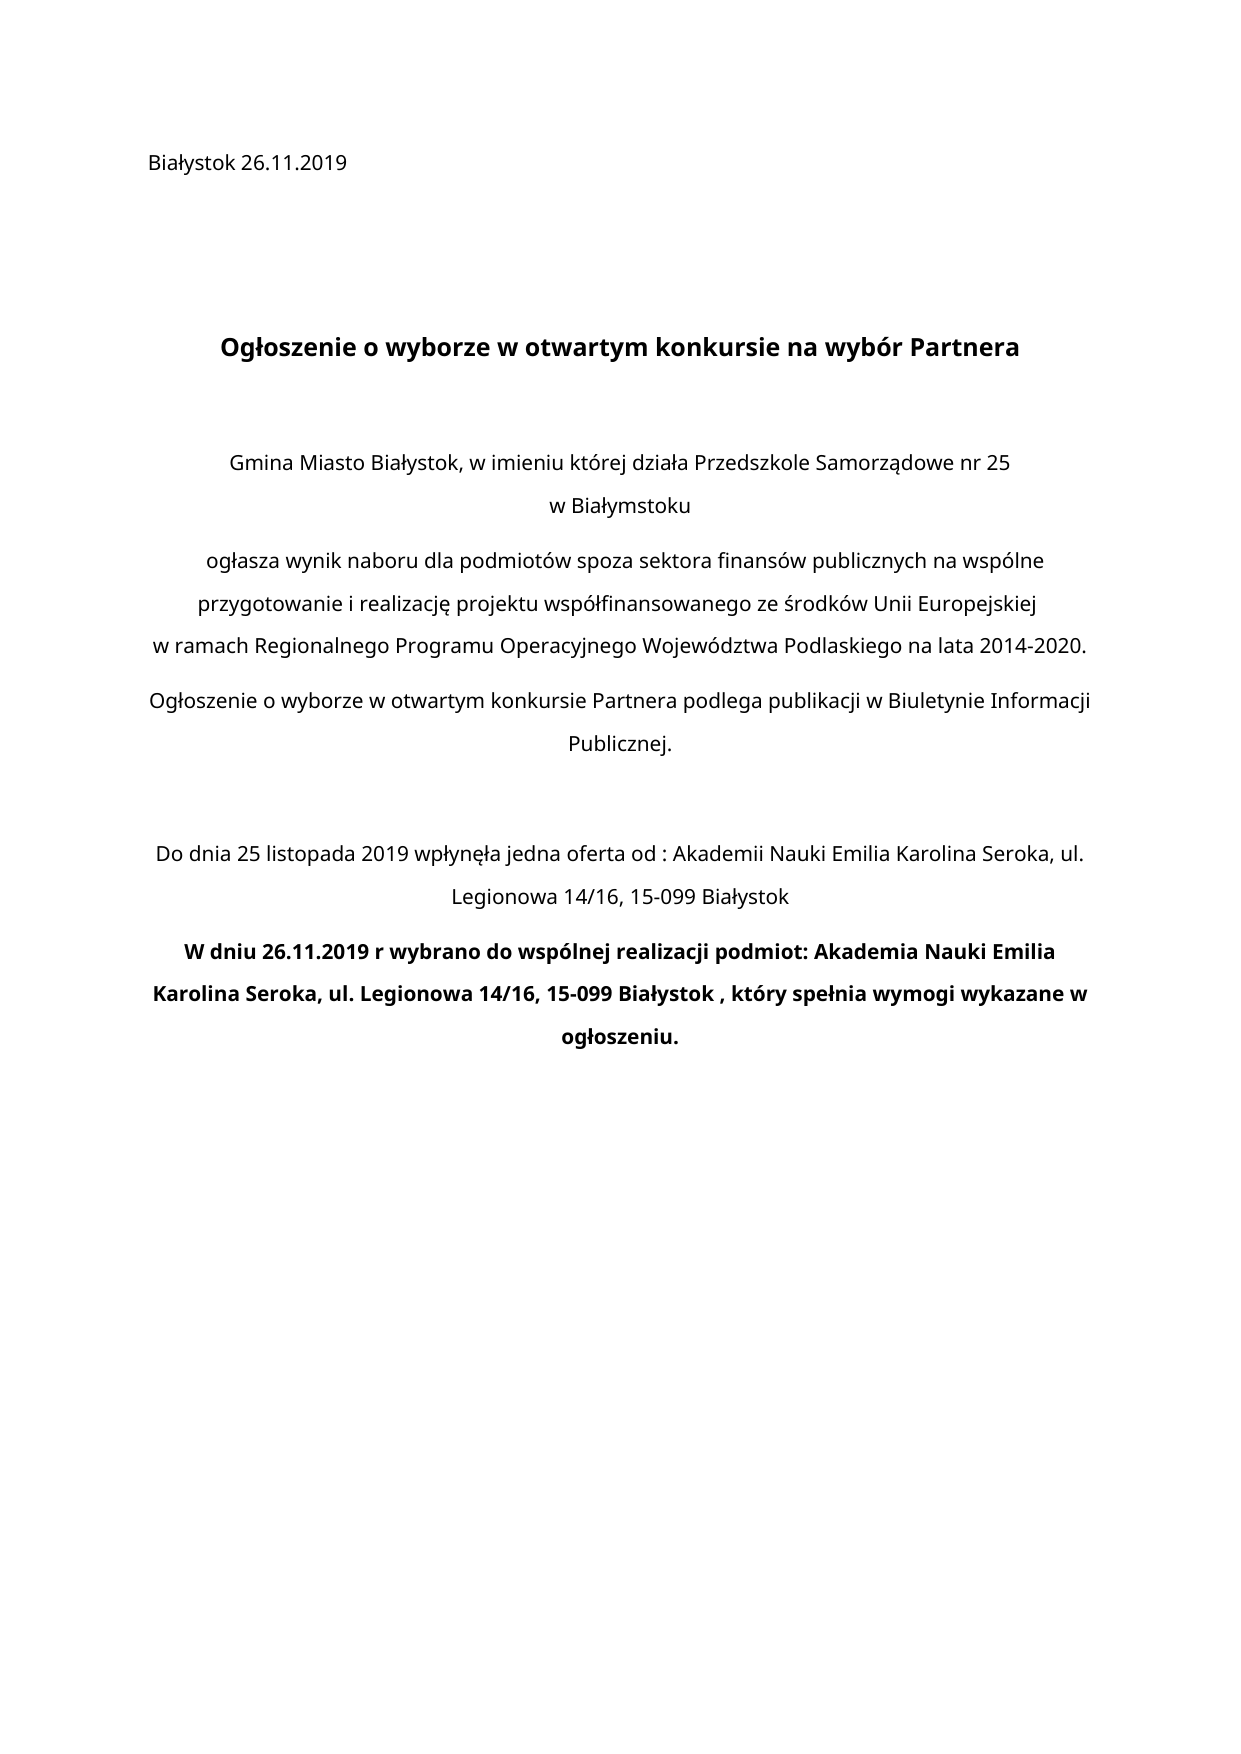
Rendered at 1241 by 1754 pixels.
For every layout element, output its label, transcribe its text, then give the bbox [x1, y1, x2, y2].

text Ogłoszenie o wyborze w otwartym konkursie na wybór Partnera [148, 330, 1093, 364]
text W dniu 26.11.2019 r wybrano do wspólnej realizacji podmiot: Akademia Nauki Emilia Karolina Seroka, ul. Legionowa 14/16, 15-099 Białystok , który spełnia wymogi wykazane w ogłoszeniu. [148, 937, 1093, 1051]
text Ogłoszenie o wyborze w otwartym konkursie Partnera podlega publikacji w Biuletynie Informacji Publicznej. [148, 686, 1093, 757]
text ogłasza wynik naboru dla podmiotów spoza sektora finansów publicznych na wspólne przygotowanie i realizację projektu współfinansowanego ze środków Unii Europejskiej w ramach Regionalnego Programu Operacyjnego Województwa Podlaskiego na lata 2014-2020. [148, 546, 1093, 660]
text Białystok 26.11.2019 [148, 148, 1093, 176]
text Do dnia 25 listopada 2019 wpłynęła jedna oferta od : Akademii Nauki Emilia Karolina Seroka, ul. Legionowa 14/16, 15-099 Białystok [148, 839, 1093, 910]
text Gmina Miasto Białystok, w imieniu której działa Przedszkole Samorządowe nr 25 w Białymstoku [148, 448, 1093, 519]
